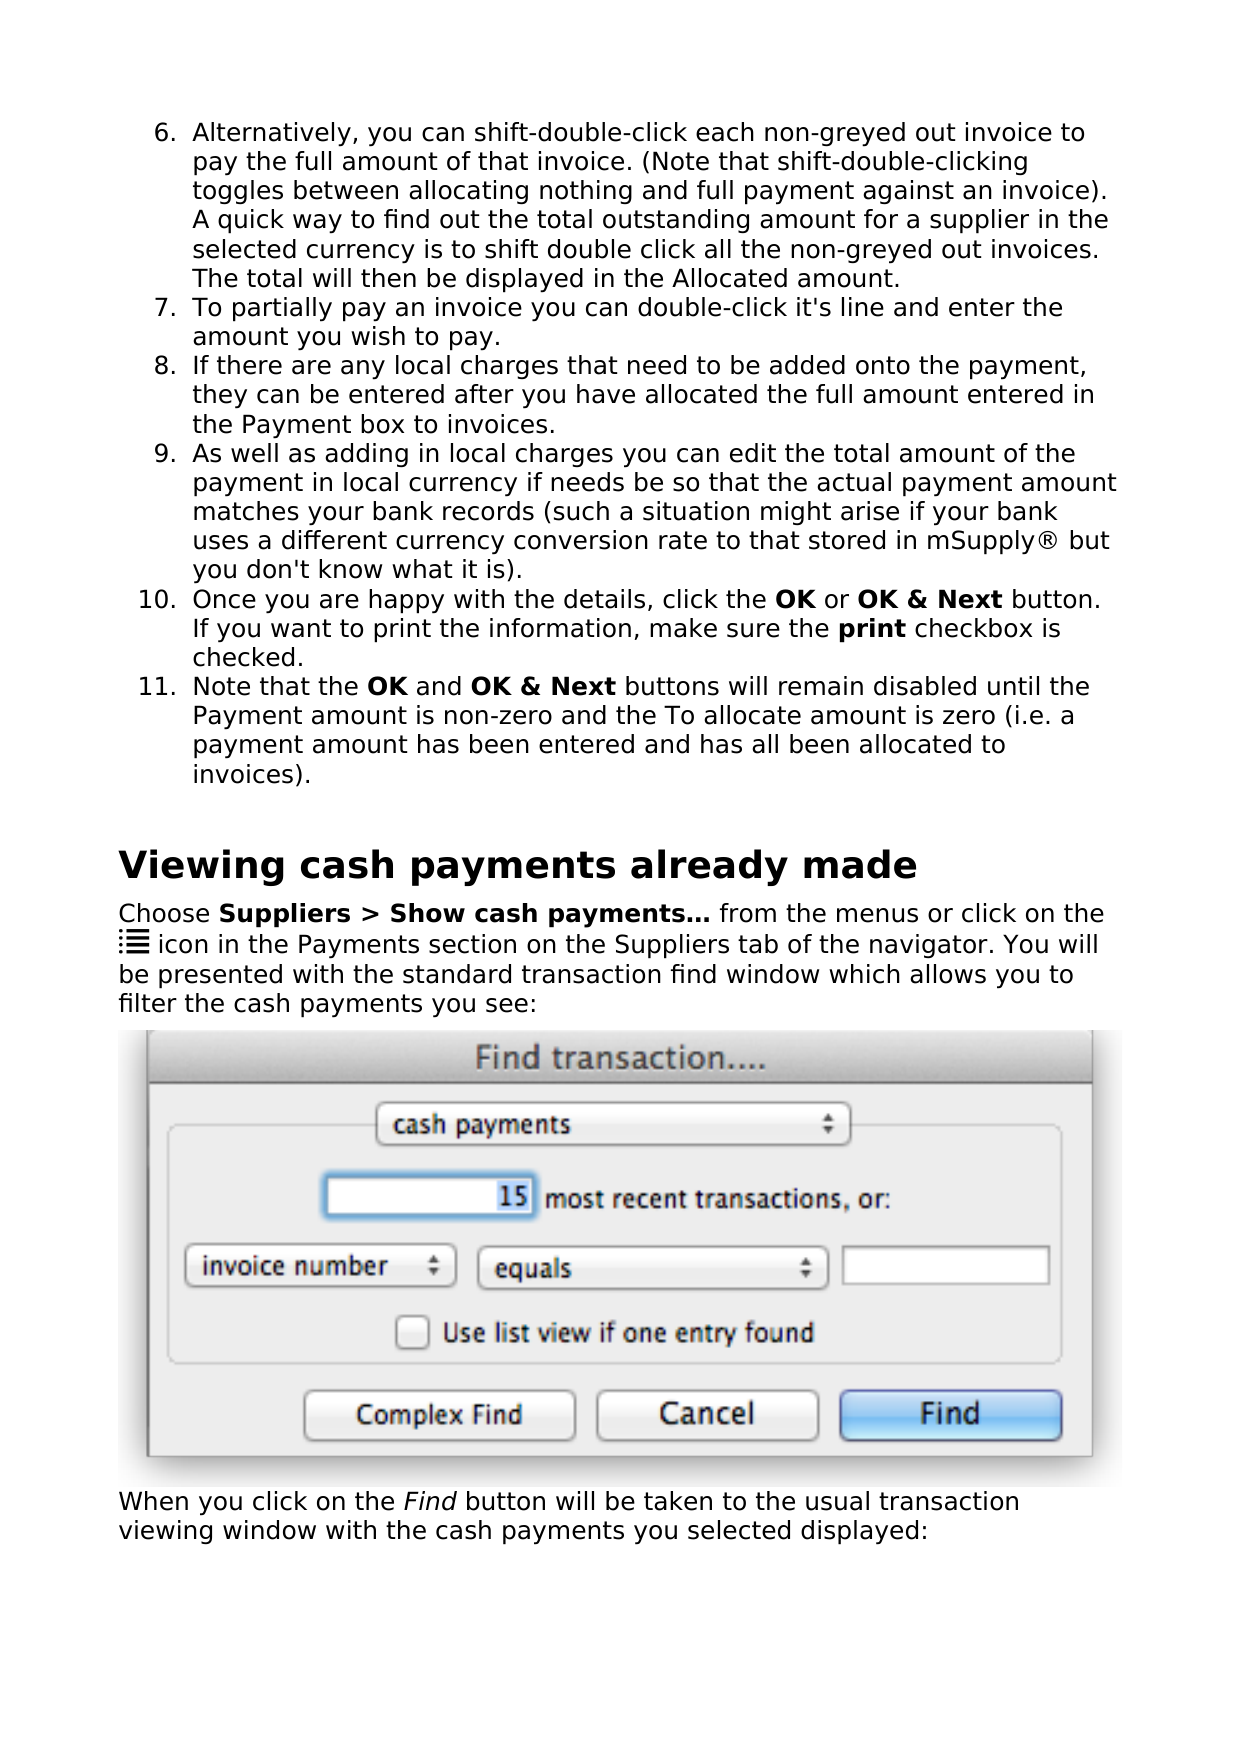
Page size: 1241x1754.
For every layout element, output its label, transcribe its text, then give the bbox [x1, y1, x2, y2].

subtitle Viewing cash payments already made [118, 843, 1122, 887]
picture [118, 1030, 1123, 1487]
text Choose Suppliers > Show cash payments… from the menus or click on the icon in the Payments section on the Suppliers tab of the navigator. You will be presented with the standard transaction find window which allows you to filter the cash payments you see: [118, 899, 1122, 1018]
list Alternatively, you can shift-double-click each non-greyed out invoice to pay the full amount of that invoice. (Note that shift-double-clicking toggles between allocating nothing and full payment against an invoice). A quick way to find out the total outstanding amount for a supplier in the selected currency is to shift double click all the non-greyed out invoices. The total will then be displayed in the Allocated amount. [177, 118, 1122, 293]
list As well as adding in local charges you can edit the total amount of the payment in local currency if needs be so that the actual payment amount matches your bank records (such a situation might arise if your bank uses a different currency conversion rate to that stored in mSupply® but you don't know what it is). [177, 439, 1122, 585]
list To partially pay an invoice you can double-click it's line and enter the amount you wish to pay. [177, 293, 1122, 351]
list If there are any local charges that need to be added onto the payment, they can be entered after you have allocated the full amount entered in the Payment box to invoices. [177, 351, 1122, 439]
picture [118, 928, 150, 954]
list Once you are happy with the details, click the OK or OK & Next button. If you want to print the information, make sure the print checkbox is checked. [177, 585, 1122, 672]
list Note that the OK and OK & Next buttons will remain disabled until the Payment amount is non-zero and the To allocate amount is zero (i.e. a payment amount has been entered and has all been allocated to invoices). [177, 672, 1122, 789]
text When you click on the Find button will be taken to the usual transaction viewing window with the cash payments you selected displayed: [118, 1487, 1122, 1545]
